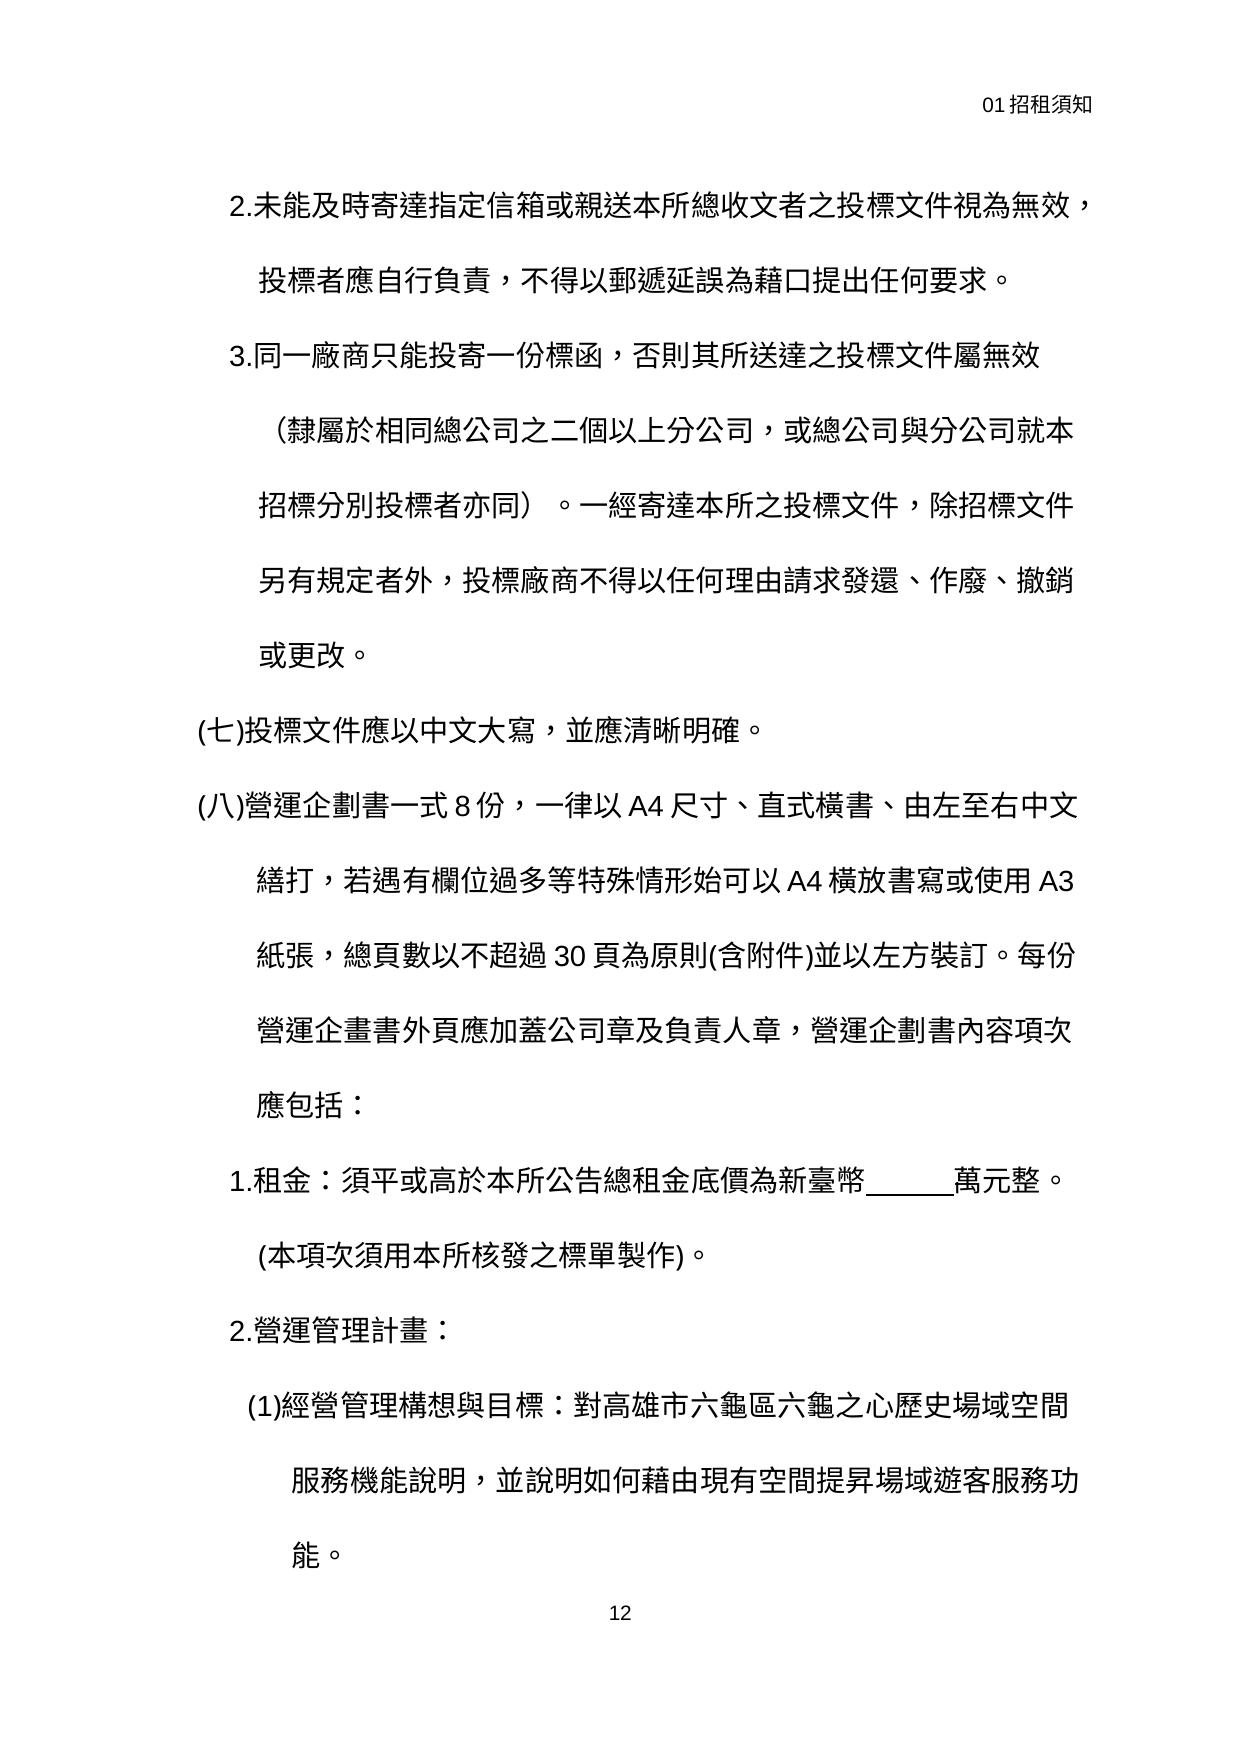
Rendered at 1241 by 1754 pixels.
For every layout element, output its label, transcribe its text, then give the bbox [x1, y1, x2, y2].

text (七)投標文件應以中文大寫，並應清晰明確。 [198, 685, 1092, 760]
text 2.營運管理計畫： [229, 1285, 1092, 1360]
text 1.租金：須平或高於本所公告總租金底價為新臺幣 萬元整。(本項次須用本所核發之標單製作)。 [229, 1135, 1092, 1285]
text 3.同一廠商只能投寄一份標函，否則其所送達之投標文件屬無效（隸屬於相同總公司之二個以上分公司，或總公司與分公司就本招標分別投標者亦同）。一經寄達本所之投標文件，除招標文件另有規定者外，投標廠商不得以任何理由請求發還、作廢、撤銷或更改。 [229, 310, 1092, 685]
text (八)營運企劃書一式8份，一律以A4尺寸、直式橫書、由左至右中文繕打，若遇有欄位過多等特殊情形始可以A4橫放書寫或使用A3紙張，總頁數以不超過30頁為原則(含附件)並以左方裝訂。每份營運企畫書外頁應加蓋公司章及負責人章，營運企劃書內容項次應包括： [198, 760, 1092, 1135]
text (1)經營管理構想與目標：對高雄市六龜區六龜之心歷史場域空間服務機能說明，並說明如何藉由現有空間提昇場域遊客服務功能。 [248, 1360, 1092, 1585]
text 2.未能及時寄達指定信箱或親送本所總收文者之投標文件視為無效，投標者應自行負責，不得以郵遞延誤為藉口提出任何要求。 [229, 160, 1092, 310]
